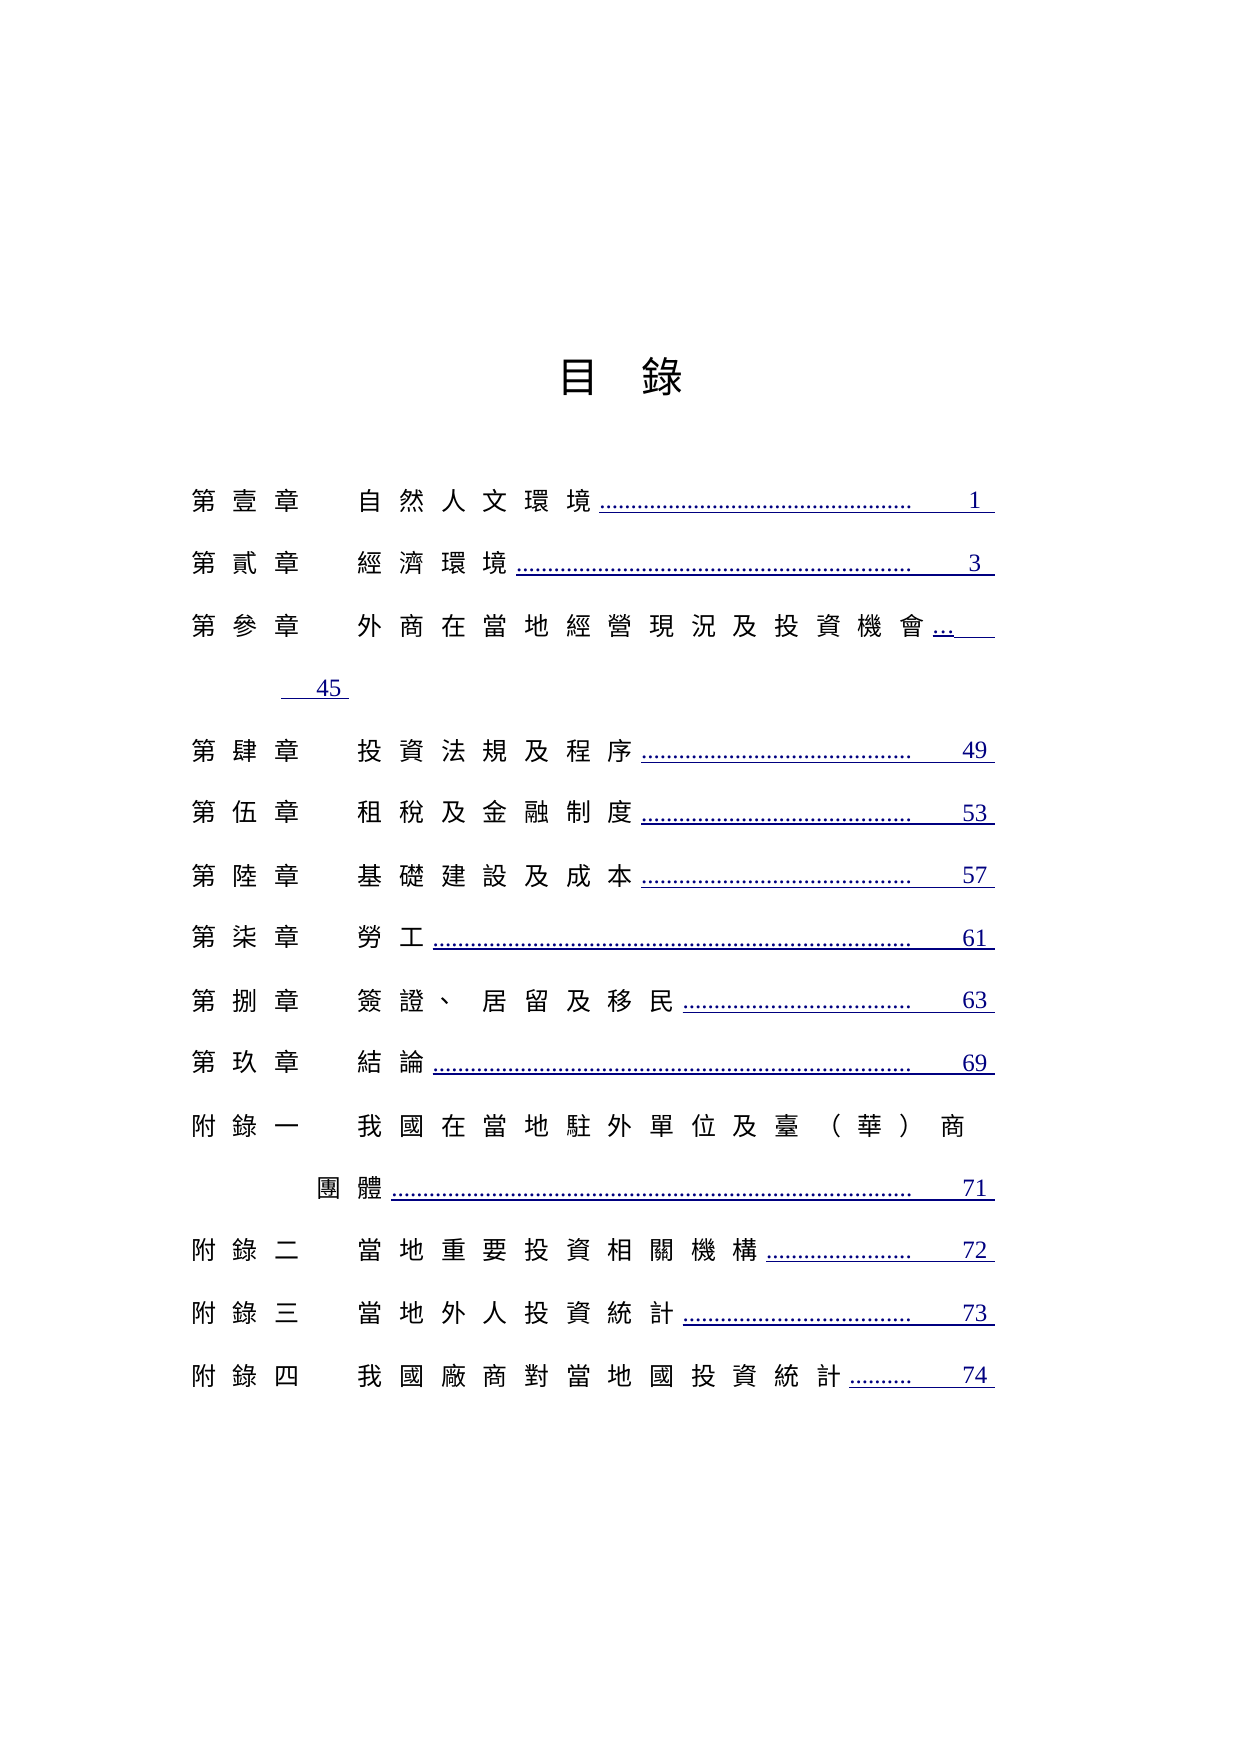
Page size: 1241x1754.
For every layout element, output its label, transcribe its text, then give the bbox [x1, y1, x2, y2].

text 附錄四 我國廠商對當地國投資統計 74 [183, 1333, 995, 1395]
text 附錄三 當地外人投資統計 73 [183, 1270, 995, 1333]
text 附錄一 我國在當地駐外單位及臺（華）商團體 71 [183, 1083, 995, 1208]
text 第柒章 勞工 61 [183, 895, 995, 958]
text 目 錄 [183, 333, 1058, 395]
text 附錄二 當地重要投資相關機構 72 [183, 1208, 995, 1270]
text 第肆章 投資法規及程序 49 [183, 708, 995, 770]
text 第伍章 租稅及金融制度 53 [183, 770, 995, 833]
text 第貳章 經濟環境 3 [183, 520, 995, 583]
text 第捌章 簽證、居留及移民 63 [183, 958, 995, 1020]
text 第玖章 結論 69 [183, 1020, 995, 1083]
text 第壹章 自然人文環境 1 [183, 458, 995, 520]
text 第參章 外商在當地經營現況及投資機會 45 [183, 583, 995, 708]
text 第陸章 基礎建設及成本 57 [183, 833, 995, 895]
